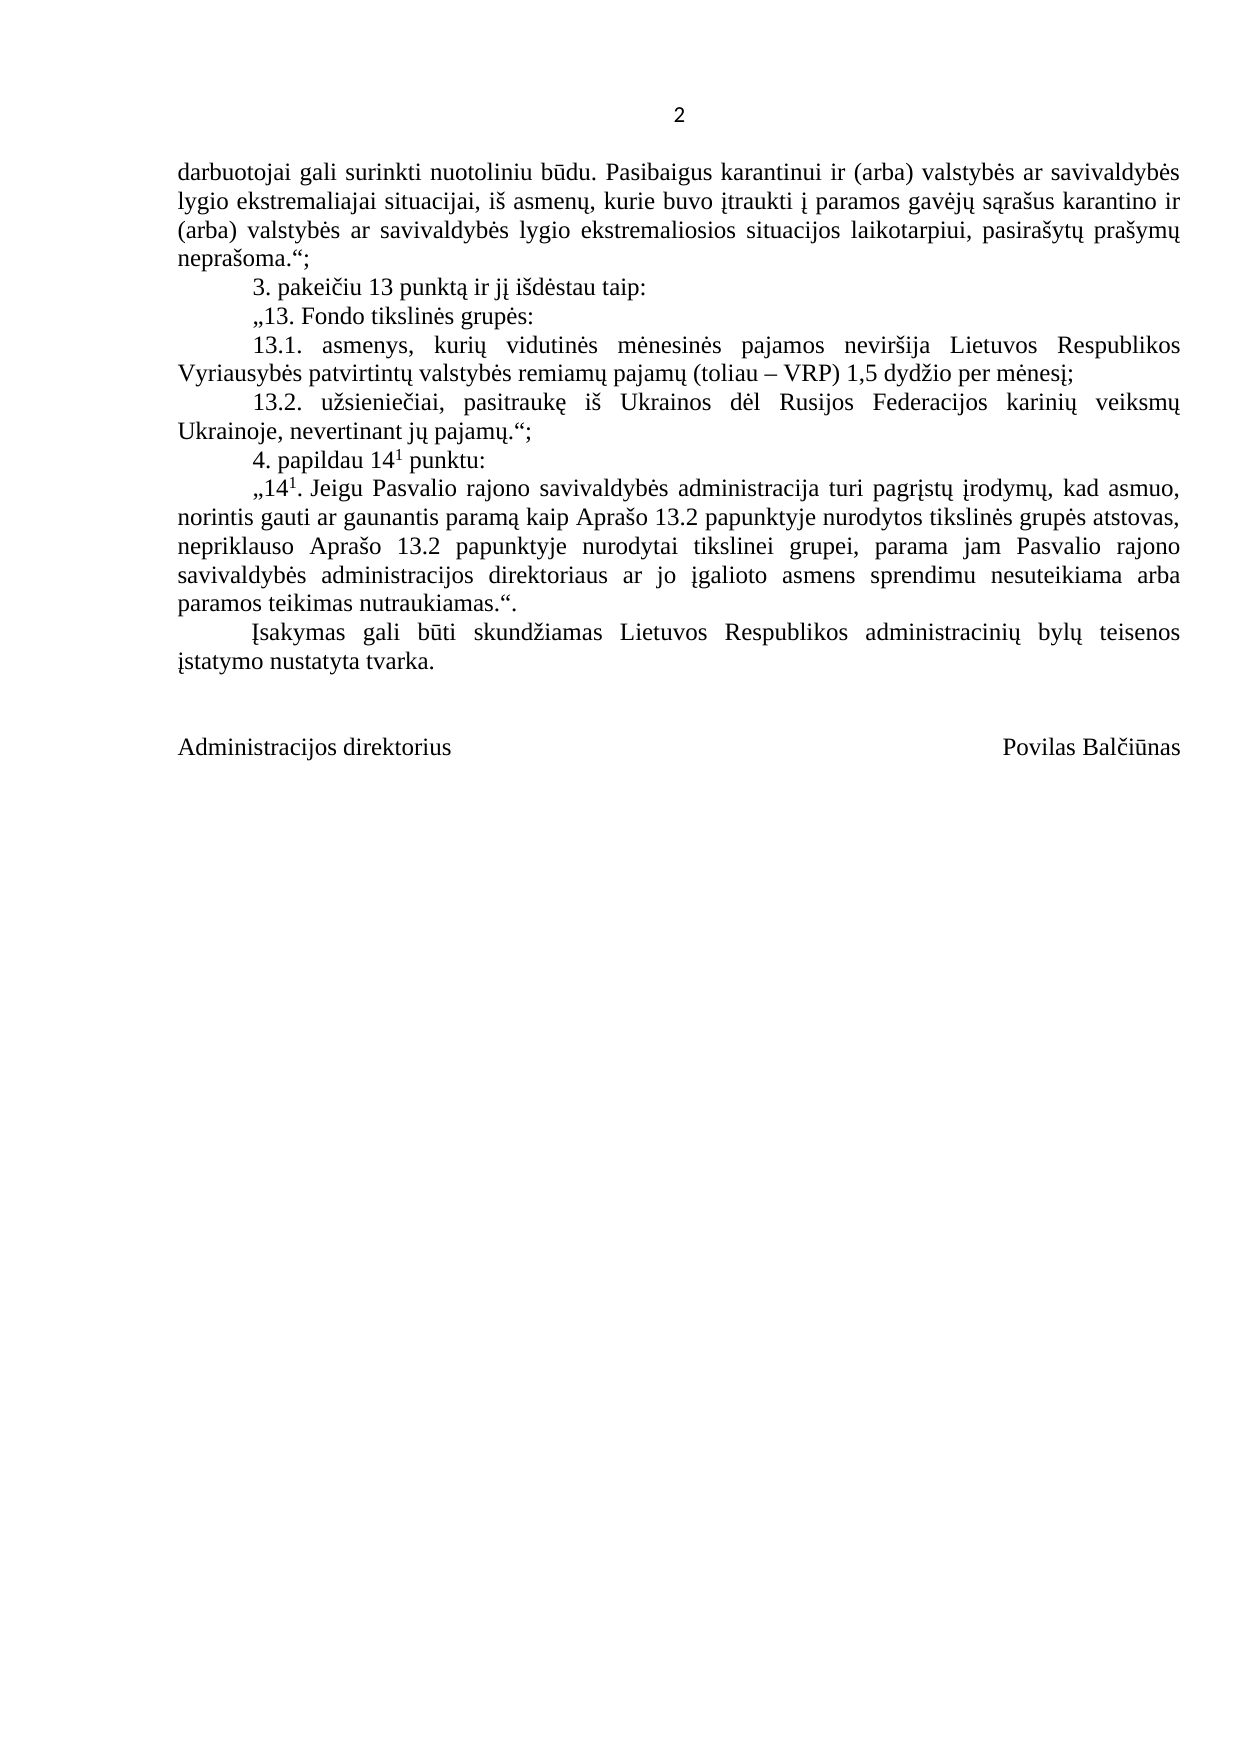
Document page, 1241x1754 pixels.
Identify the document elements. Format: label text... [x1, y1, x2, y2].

text „13. Fondo tikslinės grupės: [177, 301, 1181, 330]
text Administracijos direktorius Povilas Balčiūnas [177, 732, 1181, 761]
text darbuotojai gali surinkti nuotoliniu būdu. Pasibaigus karantinui ir (arba) valstybės ar savivaldybės lygio ekstremaliajai situacijai, iš asmenų, kurie buvo įtraukti į paramos gavėjų sąrašus karantino ir (arba) valstybės ar savivaldybės lygio ekstremaliosios situacijos laikotarpiui, pasirašytų prašymų neprašoma.“; [177, 157, 1181, 272]
text 13.2. užsieniečiai, pasitraukę iš Ukrainos dėl Rusijos Federacijos karinių veiksmų Ukrainoje, nevertinant jų pajamų.“; [177, 387, 1181, 445]
text 3. pakeičiu 13 punktą ir jį išdėstau taip: [177, 272, 1181, 301]
text „141. Jeigu Pasvalio rajono savivaldybės administracija turi pagrįstų įrodymų, kad asmuo, norintis gauti ar gaunantis paramą kaip Aprašo 13.2 papunktyje nurodytos tikslinės grupės atstovas, nepriklauso Aprašo 13.2 papunktyje nurodytai tikslinei grupei, parama jam Pasvalio rajono savivaldybės administracijos direktoriaus ar jo įgalioto asmens sprendimu nesuteikiama arba paramos teikimas nutraukiamas.“. [177, 473, 1181, 617]
text 4. papildau 141 punktu: [177, 445, 1181, 473]
text 13.1. asmenys, kurių vidutinės mėnesinės pajamos neviršija Lietuvos Respublikos Vyriausybės patvirtintų valstybės remiamų pajamų (toliau – VRP) 1,5 dydžio per mėnesį; [177, 330, 1181, 387]
text Įsakymas gali būti skundžiamas Lietuvos Respublikos administracinių bylų teisenos įstatymo nustatyta tvarka. [177, 617, 1181, 675]
